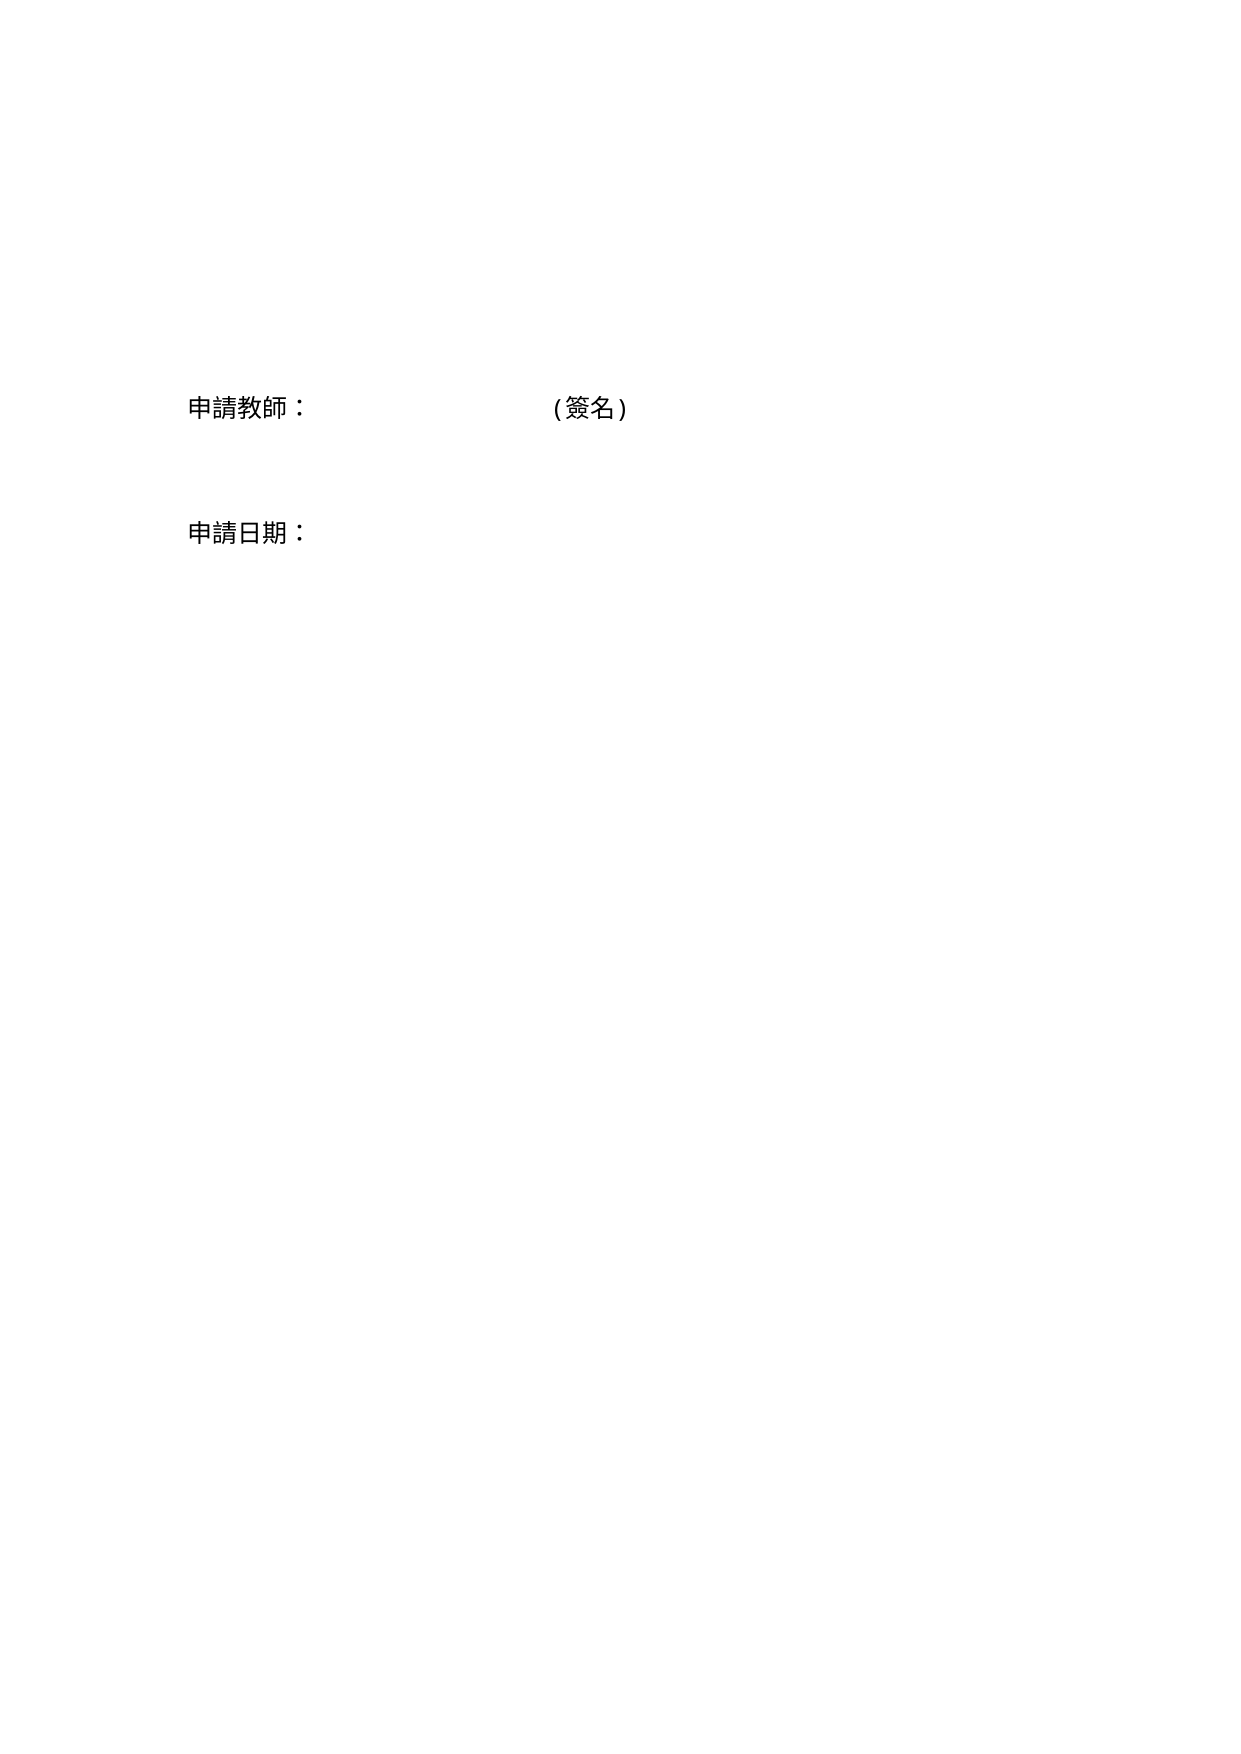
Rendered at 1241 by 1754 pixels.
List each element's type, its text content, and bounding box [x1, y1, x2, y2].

text 申請教師： (簽名) [187, 364, 1078, 427]
text 申請日期： [187, 489, 1078, 552]
